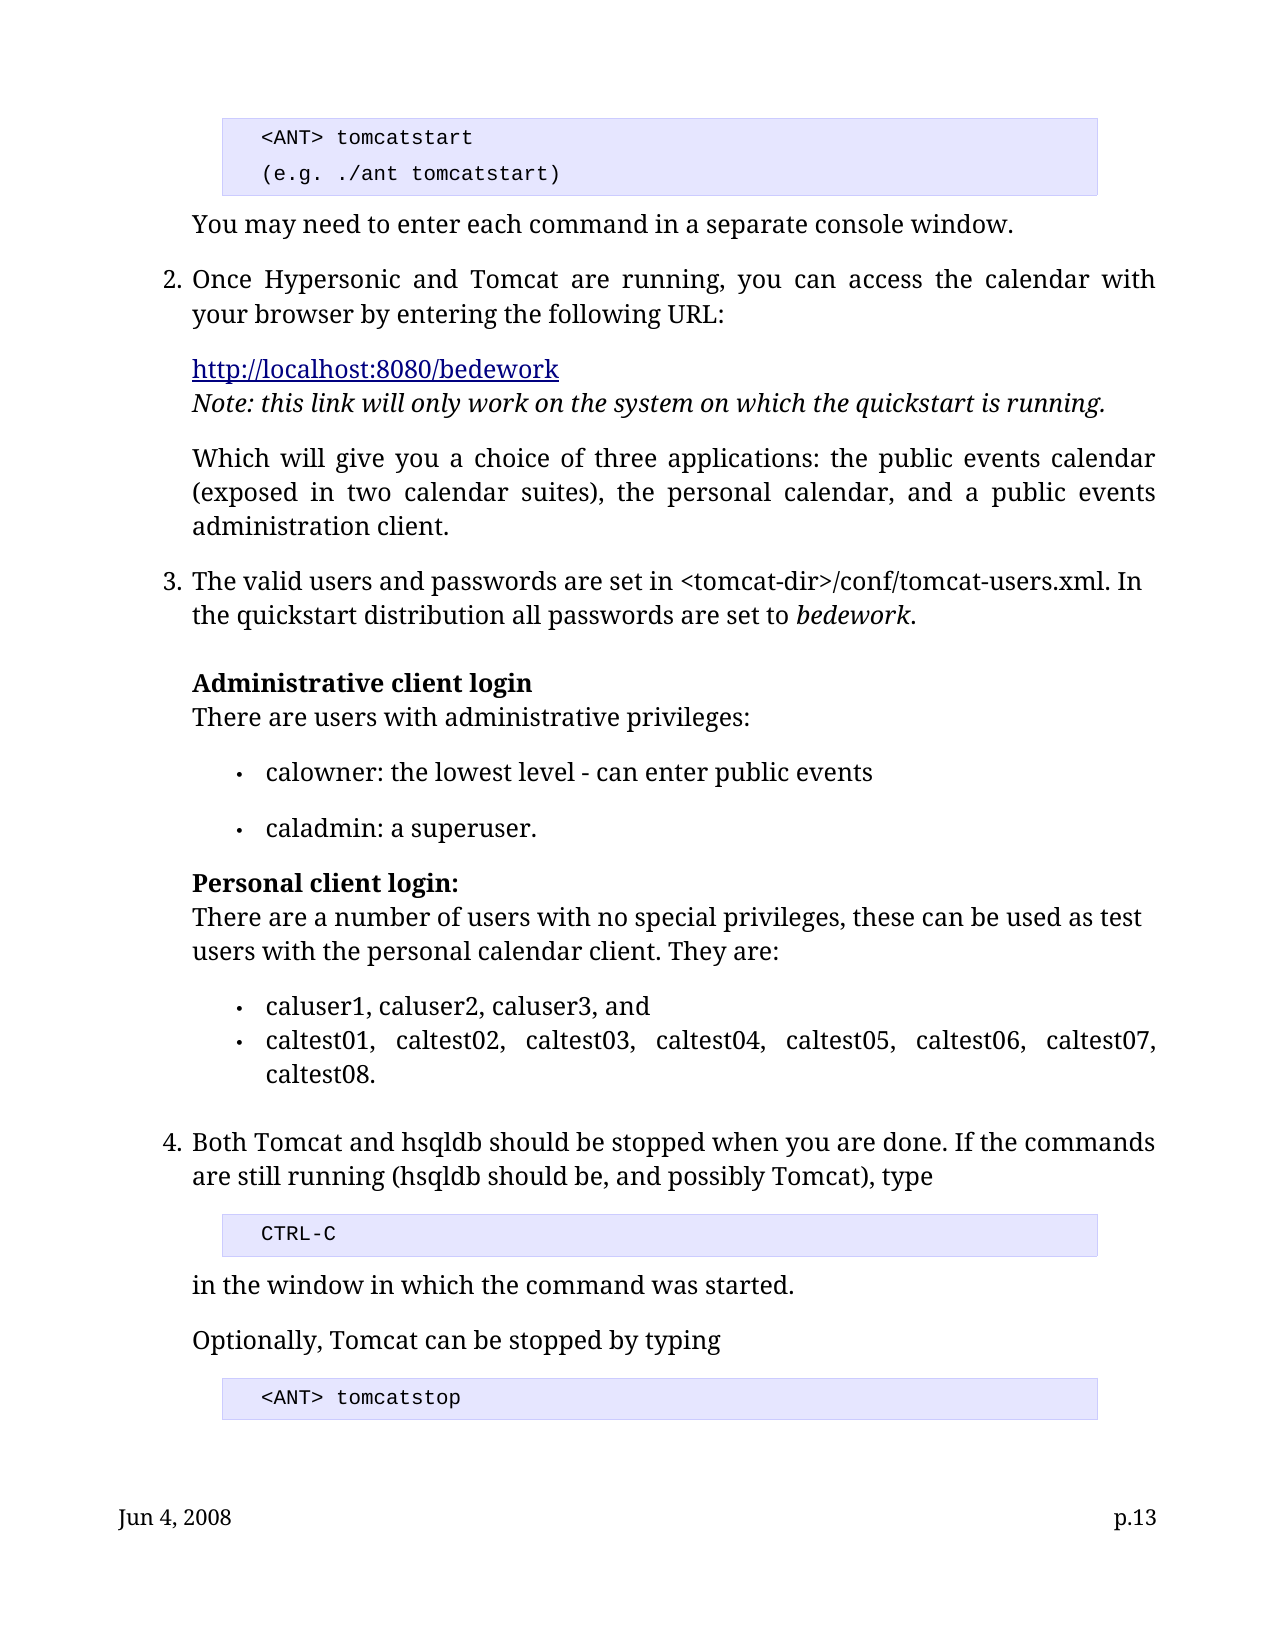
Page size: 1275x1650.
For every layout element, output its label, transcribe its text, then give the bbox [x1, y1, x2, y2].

list in the window in which the command was started. [162, 1267, 1157, 1302]
list <ANT> tomcatstop [223, 1379, 1097, 1419]
list You may need to enter each command in a separate console window. [162, 207, 1157, 241]
list Which will give you a choice of three applications: the public events calendar (exposed in two calendar suites), the personal calendar, and a public events administration client. [162, 441, 1157, 543]
list Personal client login: There are a number of users with no special privileges, these can be used as test users with the personal calendar client. They are: [162, 865, 1157, 967]
list Optionally, Tomcat can be stopped by typing [162, 1323, 1157, 1357]
list http://localhost:8080/bedework Note: this link will only work on the system on which the quickstart is running. [162, 351, 1157, 419]
list <ANT> tomcatstart (e.g. ./ant tomcatstart) [223, 119, 1097, 195]
list The valid users and passwords are set in <tomcat-dir>/conf/tomcat-users.xml. In the quickstart distribution all passwords are set to bedework. Administrative client login There are users with administrative privileges: [162, 564, 1157, 734]
list Both Tomcat and hsqldb should be stopped when you are done. If the commands are still running (hsqldb should be, and possibly Tomcat), type [162, 1125, 1157, 1193]
list caltest01, caltest02, caltest03, caltest04, caltest05, caltest06, caltest07, caltest08. [236, 1023, 1157, 1091]
list calowner: the lowest level - can enter public events [236, 755, 1157, 789]
list CTRL-C [223, 1215, 1097, 1256]
list caladmin: a superuser. [236, 810, 1157, 844]
list caluser1, caluser2, caluser3, and [236, 988, 1157, 1023]
list Once Hypersonic and Tomcat are running, you can access the calendar with your browser by entering the following URL: [162, 262, 1157, 330]
